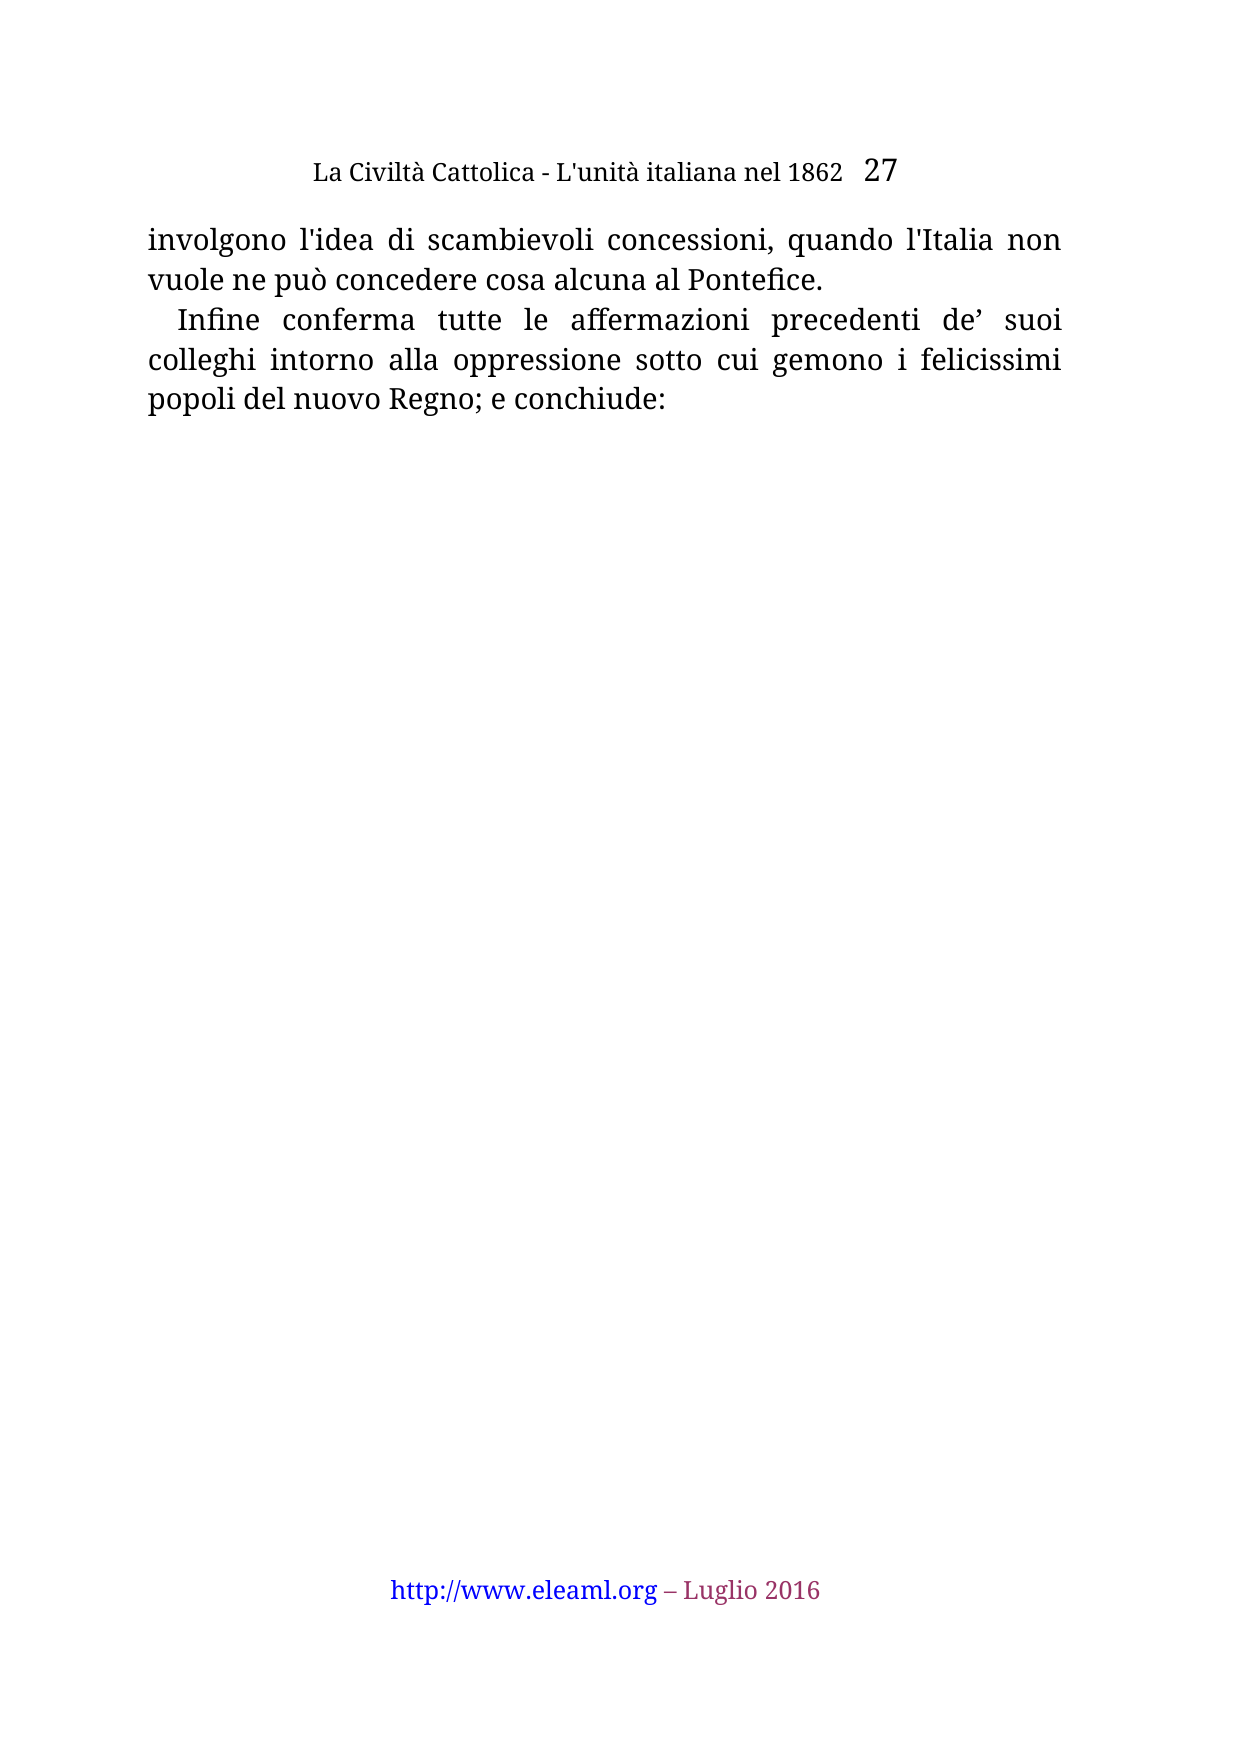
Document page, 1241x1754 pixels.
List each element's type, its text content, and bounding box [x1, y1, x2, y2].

text involgono l'idea di scambievoli concessioni, quando l'Italia non vuole ne può concedere cosa alcuna al Pontefice. [148, 220, 1063, 299]
text Infine conferma tutte le affermazioni precedenti de’ suoi colleghi intorno alla oppressione sotto cui gemono i felicissimi popoli del nuovo Regno; e conchiude: [148, 299, 1063, 418]
